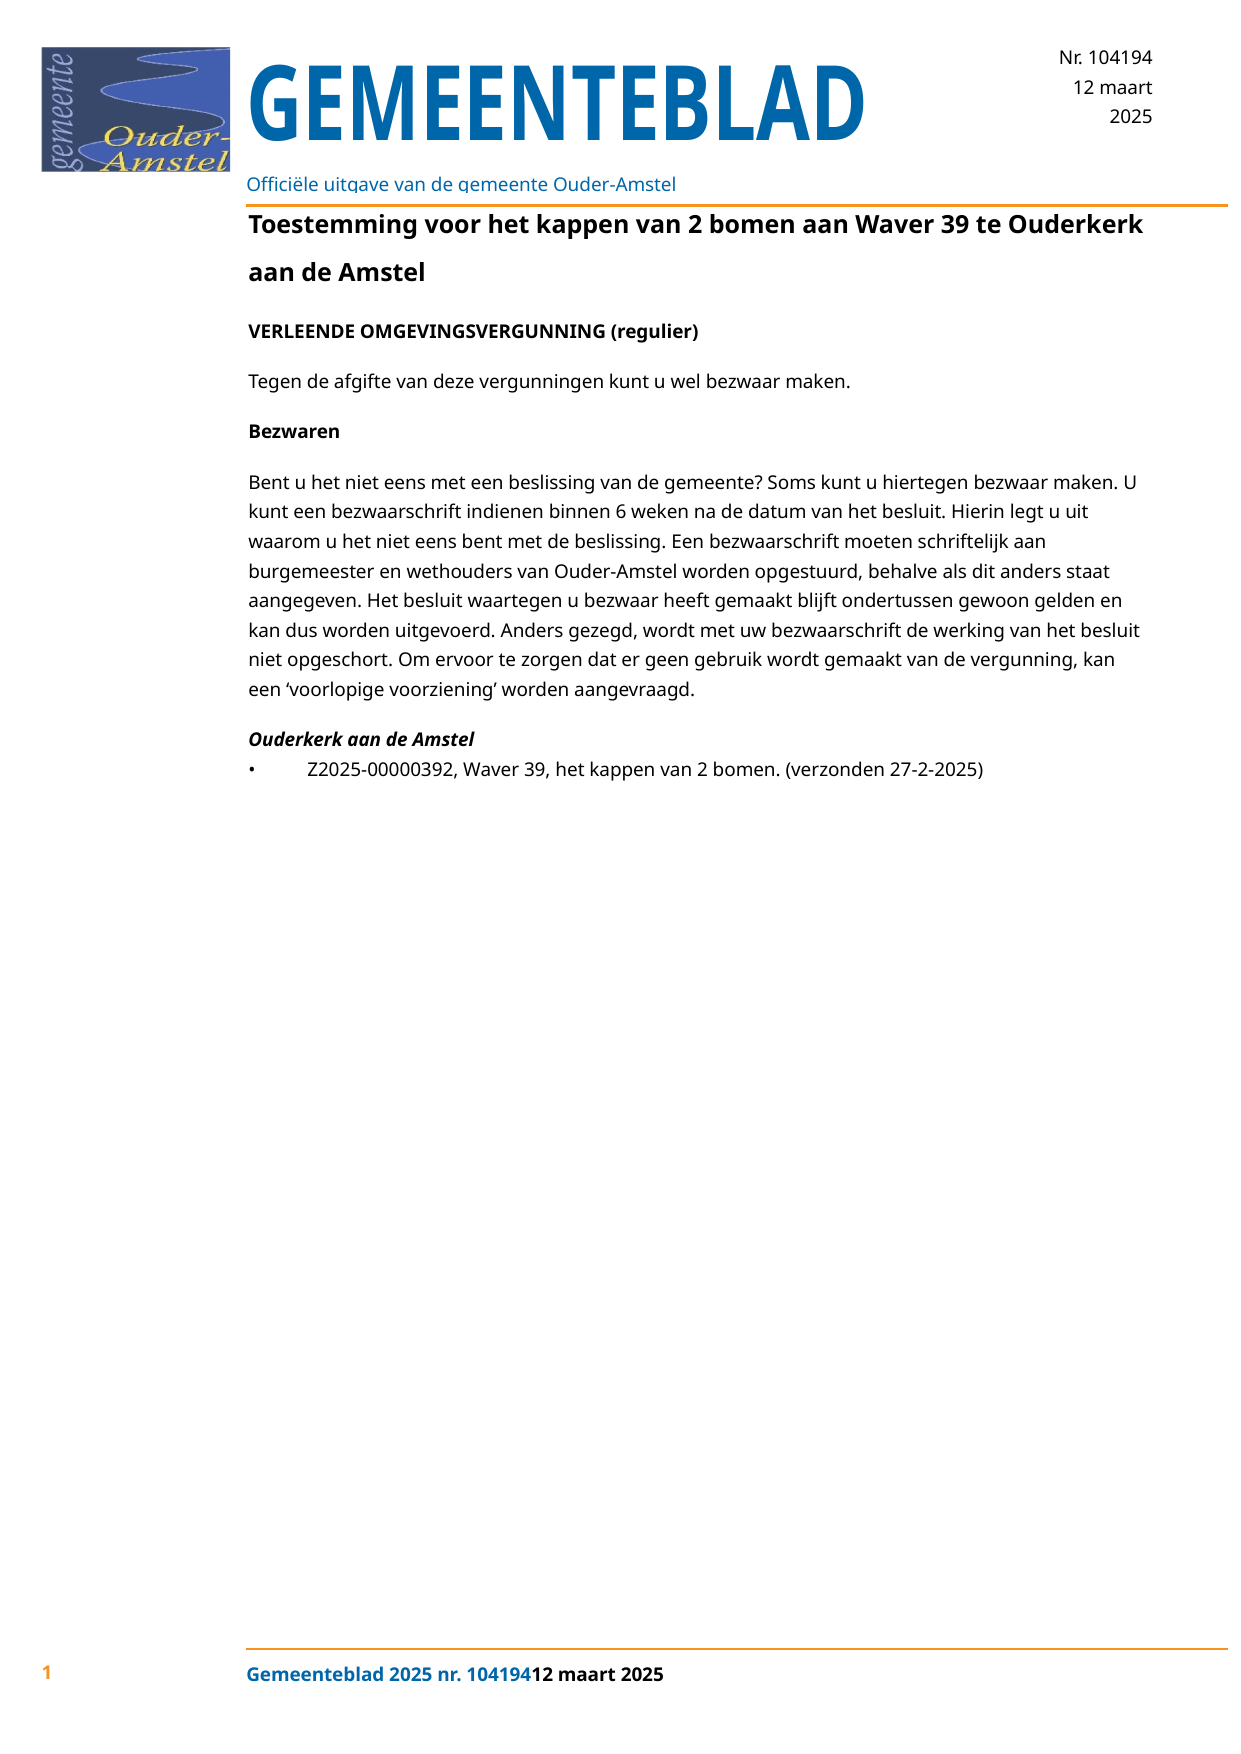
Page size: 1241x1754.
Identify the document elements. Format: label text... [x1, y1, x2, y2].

text VERLEENDE OMGEVINGSVERGUNNING (regulier) [248, 318, 1152, 344]
list Z2025-00000392, Waver 39, het kappen van 2 bomen. (verzonden 27-2-2025) [248, 756, 1152, 782]
text Tegen de afgifte van deze vergunningen kunt u wel bezwaar maken. [248, 368, 1152, 394]
text Bezwaren [248, 419, 1152, 444]
text Toestemming voor het kappen van 2 bomen aan Waver 39 te Ouderkerk aan de Amstel [248, 207, 1152, 288]
text Bent u het niet eens met een beslissing van de gemeente? Soms kunt u hiertegen bezwaar maken. U kunt een bezwaarschrift indienen binnen 6 weken na de datum van het besluit. Hierin legt u uit waarom u het niet eens bent met de beslissing. Een bezwaarschrift moeten schriftelijk aan burgemeester en wethouders van Ouder-Amstel worden opgestuurd, behalve als dit anders staat aangegeven. Het besluit waartegen u bezwaar heeft gemaakt blijft ondertussen gewoon gelden en kan dus worden uitgevoerd. Anders gezegd, wordt met uw bezwaarschrift de werking van het besluit niet opgeschort. Om ervoor te zorgen dat er geen gebruik wordt gemaakt van de vergunning, kan een ‘voorlopige voorziening’ worden aangevraagd. [248, 469, 1152, 702]
picture [41, 47, 231, 172]
text Ouderkerk aan de Amstel [248, 727, 1152, 752]
